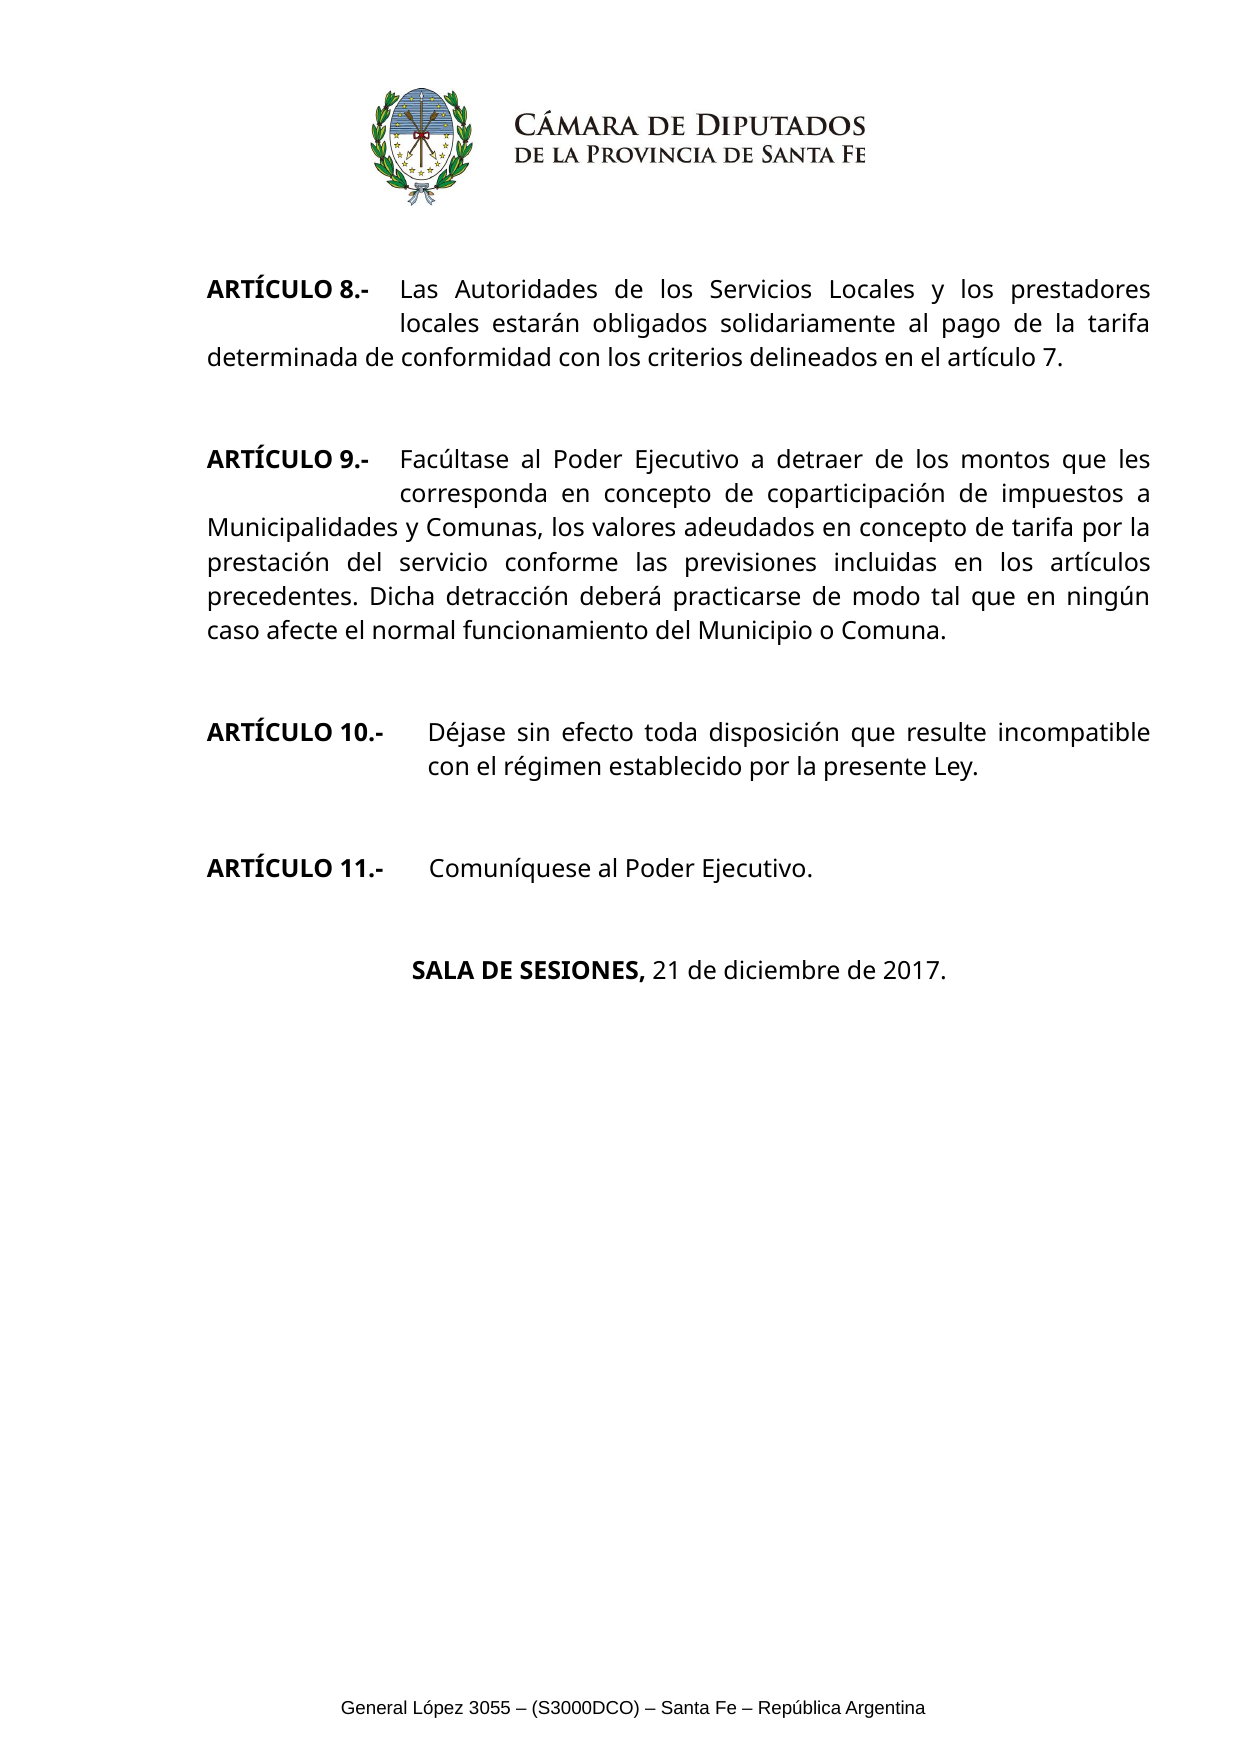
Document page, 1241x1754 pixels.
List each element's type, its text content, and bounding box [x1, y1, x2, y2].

text Facúltase al Poder Ejecutivo a detraer de los montos que les corresponda en concepto de coparticipación de impuestos a Municipalidades y Comunas, los valores adeudados en concepto de tarifa por la prestación del servicio conforme las previsiones incluidas en los artículos precedentes. Dicha detracción deberá practicarse de modo tal que en ningún caso afecte el normal funcionamiento del Municipio o Comuna. [207, 442, 1152, 646]
table_header ARTÍCULO 8.- [207, 272, 399, 322]
text Las Autoridades de los Servicios Locales y los prestadores locales estarán obligados solidariamente al pago de la tarifa determinada de conformidad con los criterios delineados en el artículo 7. [207, 272, 1152, 374]
table_header ARTÍCULO 9.- [207, 442, 399, 492]
text Comuníquese al Poder Ejecutivo. [429, 851, 1152, 885]
table_header ARTÍCULO 11.- [207, 851, 429, 901]
text SALA DE SESIONES, 21 de diciembre de 2017. [207, 953, 1152, 987]
text Déjase sin efecto toda disposición que resulte incompatible con el régimen establecido por la presente Ley. [207, 714, 1152, 783]
table_header ARTÍCULO 10.- [207, 715, 427, 765]
picture [370, 88, 866, 210]
